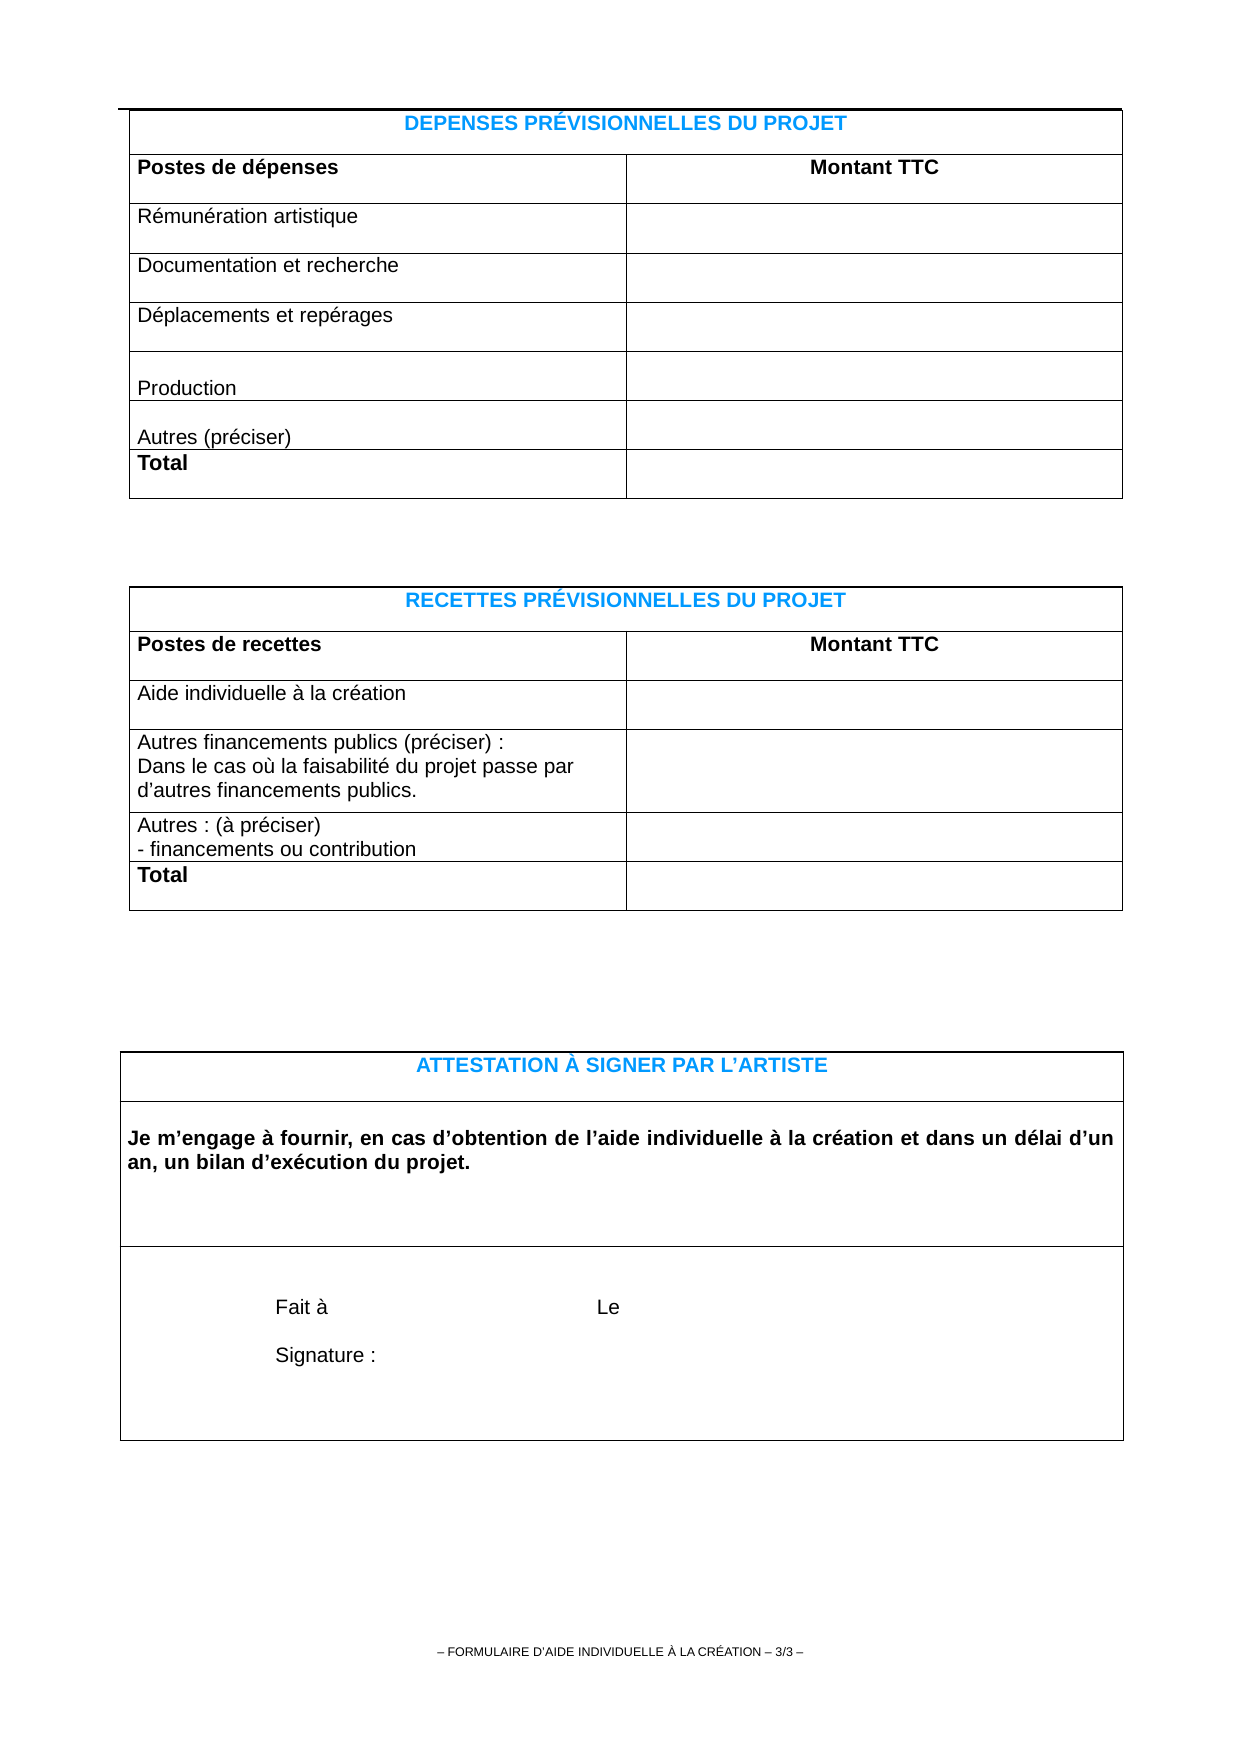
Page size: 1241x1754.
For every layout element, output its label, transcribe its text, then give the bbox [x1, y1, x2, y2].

table_cell Autres financements publics (préciser) : Dans le cas où la faisabilité du projet passe par d’autres financements publics. [130, 730, 626, 812]
table_header DEPENSES PRÉVISIONNELLES DU PROJET [130, 111, 1122, 154]
table_cell [627, 813, 1122, 861]
table_cell Aide individuelle à la création [130, 681, 626, 729]
table_cell [627, 401, 1122, 449]
table_cell Total [130, 862, 626, 910]
table_cell [627, 254, 1122, 302]
table_header RECETTES PRÉVISIONNELLES DU PROJET [130, 588, 1122, 631]
table_cell [627, 303, 1122, 351]
table_cell Fait à Le Signature : [121, 1247, 1123, 1439]
table_cell Déplacements et repérages [130, 303, 626, 351]
table_cell Postes de recettes [130, 632, 626, 680]
table_cell [627, 862, 1122, 910]
table_cell Je m’engage à fournir, en cas d’obtention de l’aide individuelle à la création et dans un délai d’un an, un bilan d’exécution du projet. [121, 1102, 1123, 1246]
table_cell [627, 204, 1122, 252]
table_cell Postes de dépenses [130, 155, 626, 203]
table_cell Autres (préciser) [130, 401, 626, 449]
table_cell Montant TTC [627, 155, 1122, 203]
table_cell Documentation et recherche [130, 254, 626, 302]
table_cell [627, 730, 1122, 812]
table_cell [627, 681, 1122, 729]
table_cell Rémunération artistique [130, 204, 626, 252]
table_cell Total [130, 450, 626, 498]
table_cell Montant TTC [627, 632, 1122, 680]
table_header ATTESTATION À SIGNER PAR L’ARTISTE [121, 1053, 1123, 1101]
table_cell [627, 352, 1122, 400]
table_cell Production [130, 352, 626, 400]
table_cell [627, 450, 1122, 498]
table_cell Autres : (à préciser) - financements ou contribution [130, 813, 626, 861]
